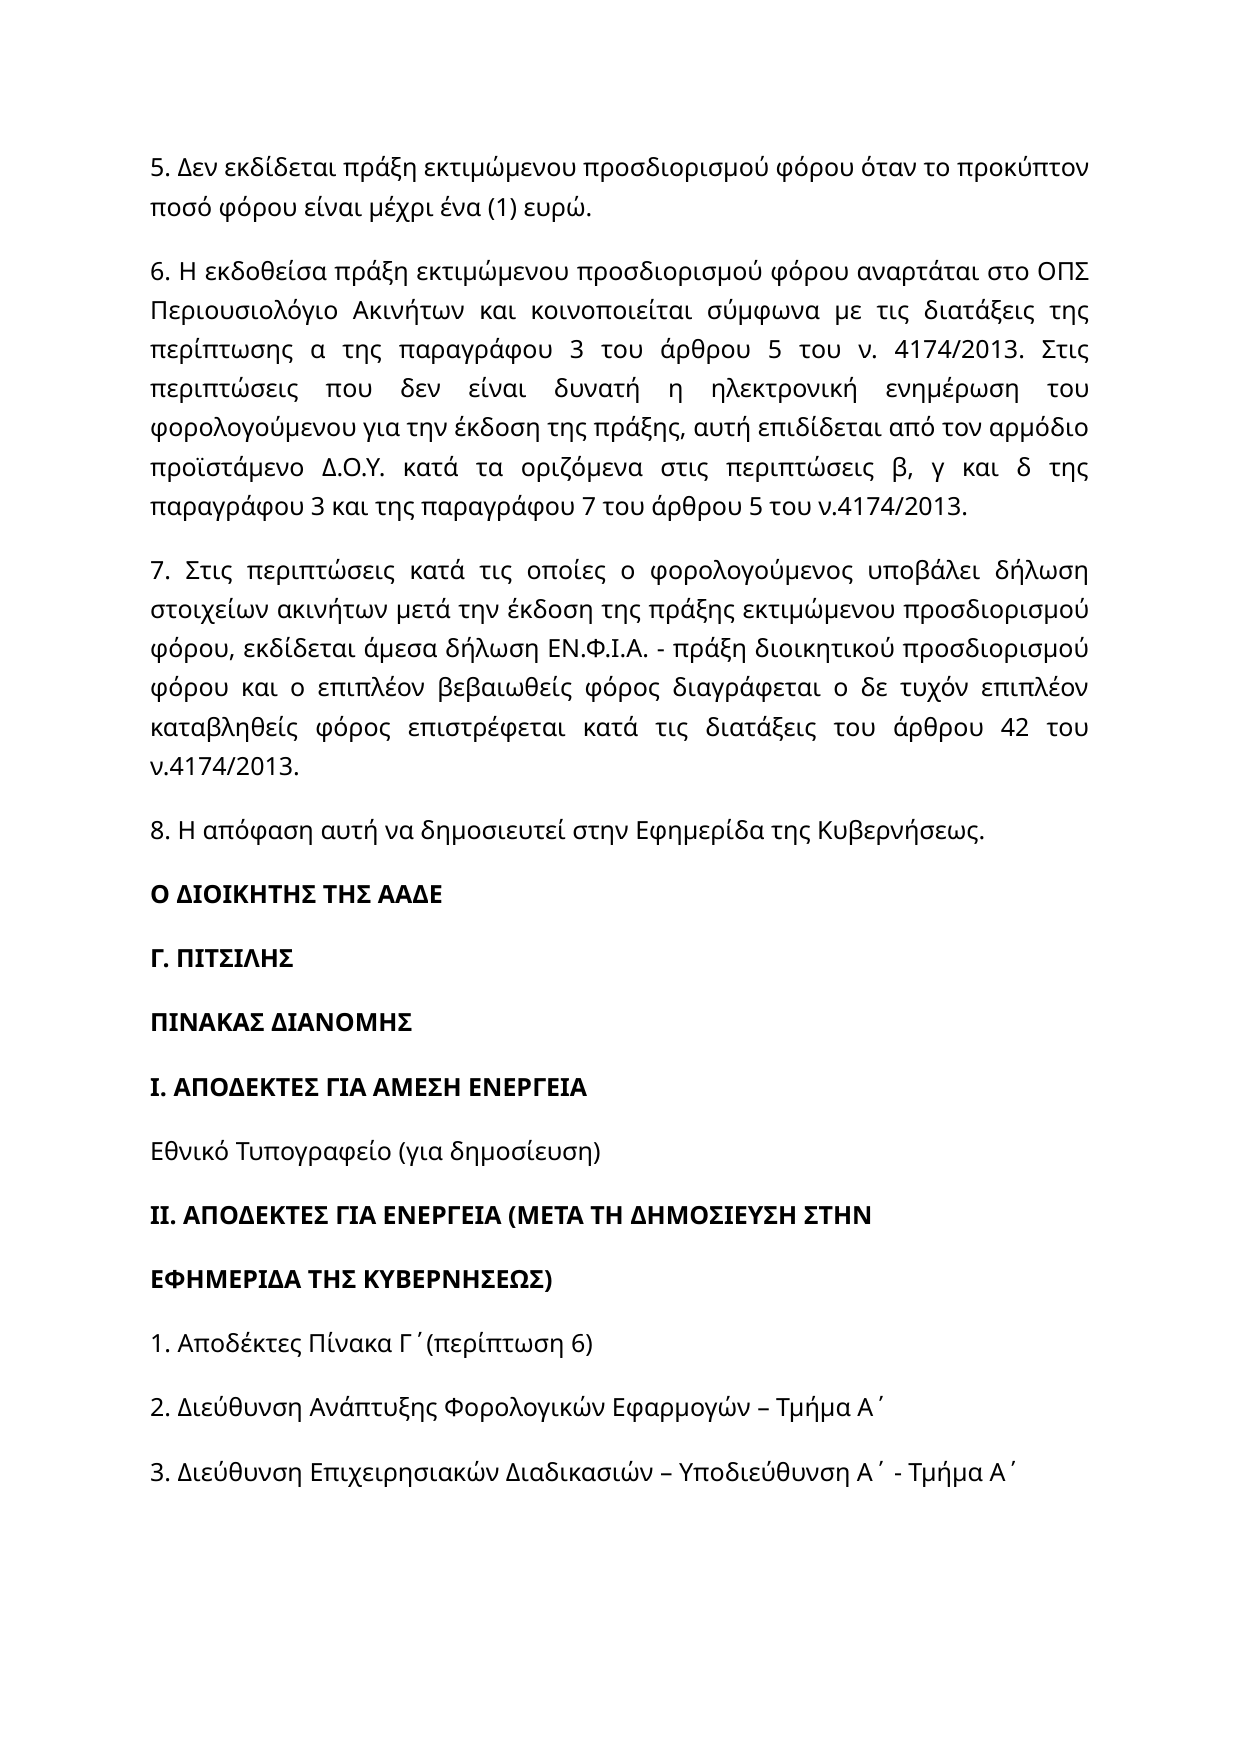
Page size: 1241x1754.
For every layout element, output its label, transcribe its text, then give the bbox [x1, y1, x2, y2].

text 3. Διεύθυνση Επιχειρησιακών Διαδικασιών – Υποδιεύθυνση Α΄ - Τμήμα Α΄ [150, 1454, 1090, 1488]
text Εθνικό Τυπογραφείο (για δημοσίευση) [150, 1133, 1090, 1167]
text 1. Αποδέκτες Πίνακα Γ΄(περίπτωση 6) [150, 1326, 1090, 1360]
text 5. Δεν εκδίδεται πράξη εκτιμώμενου προσδιορισμού φόρου όταν το προκύπτον ποσό φόρου είναι μέχρι ένα (1) ευρώ. [150, 150, 1090, 223]
text Γ. ΠΙΤΣΙΛΗΣ [150, 941, 1090, 975]
text 7. Στις περιπτώσεις κατά τις οποίες ο φορολογούμενος υποβάλει δήλωση στοιχείων ακινήτων μετά την έκδοση της πράξης εκτιμώμενου προσδιορισμού φόρου, εκδίδεται άμεσα δήλωση ΕΝ.Φ.Ι.Α. - πράξη διοικητικού προσδιορισμού φόρου και ο επιπλέον βεβαιωθείς φόρος διαγράφεται ο δε τυχόν επιπλέον καταβληθείς φόρος επιστρέφεται κατά τις διατάξεις του άρθρου 42 του ν.4174/2013. [150, 552, 1090, 782]
text 6. Η εκδοθείσα πράξη εκτιμώμενου προσδιορισμού φόρου αναρτάται στο ΟΠΣ Περιουσιολόγιο Ακινήτων και κοινοποιείται σύμφωνα με τις διατάξεις της περίπτωσης α της παραγράφου 3 του άρθρου 5 του ν. 4174/2013. Στις περιπτώσεις που δεν είναι δυνατή η ηλεκτρονική ενημέρωση του φορολογούμενου για την έκδοση της πράξης, αυτή επιδίδεται από τον αρμόδιο προϊστάμενο Δ.Ο.Υ. κατά τα οριζόμενα στις περιπτώσεις β, γ και δ της παραγράφου 3 και της παραγράφου 7 του άρθρου 5 του ν.4174/2013. [150, 253, 1090, 522]
text Ι. ΑΠΟΔΕΚΤΕΣ ΓΙΑ ΑΜΕΣΗ ΕΝΕΡΓΕΙΑ [150, 1069, 1090, 1103]
text ΙΙ. ΑΠΟΔΕΚΤΕΣ ΓΙΑ ΕΝΕΡΓΕΙΑ (ΜΕΤΑ ΤΗ ΔΗΜΟΣΙΕΥΣΗ ΣΤΗΝ [150, 1197, 1090, 1232]
text 8. Η απόφαση αυτή να δημοσιευτεί στην Εφημερίδα της Κυβερνήσεως. [150, 812, 1090, 847]
text ΠΙΝΑΚΑΣ ΔΙΑΝΟΜΗΣ [150, 1005, 1090, 1039]
text 2. Διεύθυνση Ανάπτυξης Φορολογικών Εφαρμογών – Τμήμα Α΄ [150, 1390, 1090, 1424]
text Ο ΔΙΟΙΚΗΤΗΣ ΤΗΣ ΑΑΔΕ [150, 877, 1090, 911]
text ΕΦΗΜΕΡΙΔΑ ΤΗΣ ΚΥΒΕΡΝΗΣΕΩΣ) [150, 1262, 1090, 1296]
